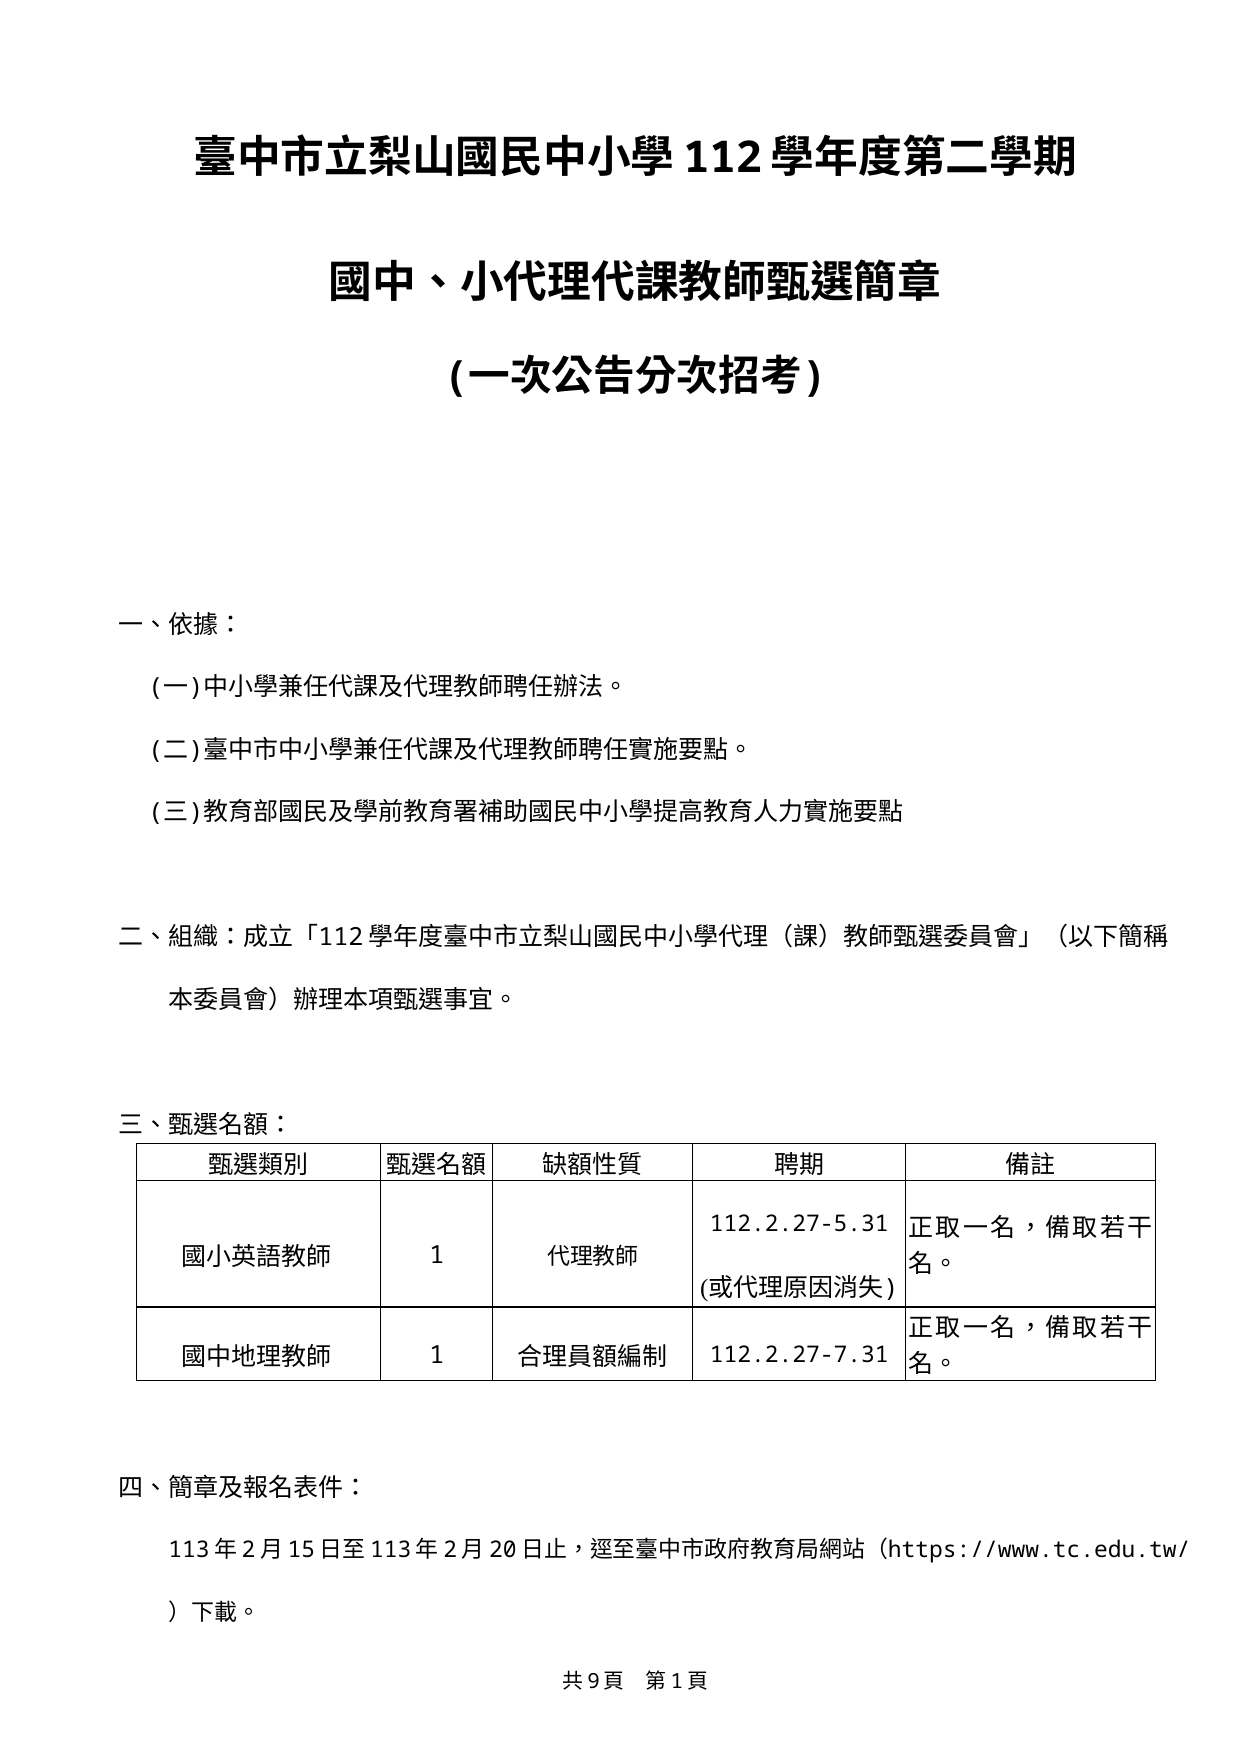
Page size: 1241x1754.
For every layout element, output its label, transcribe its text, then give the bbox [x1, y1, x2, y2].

table_header 聘期 [693, 1144, 905, 1180]
table_header 甄選類別 [137, 1144, 380, 1180]
table_cell 合理員額編制 [493, 1308, 692, 1380]
text 臺中市立梨山國民中小學112學年度第二學期 國中、小代理代課教師甄選簡章 [118, 81, 1152, 331]
text 四、簡章及報名表件： 113年2月15日至113年2月20日止，逕至臺中市政府教育局網站（https://www.tc.edu.tw/）下載。 [118, 1443, 1196, 1631]
text (一)中小學兼任代課及代理教師聘任辦法。 [118, 643, 1152, 706]
text (三)教育部國民及學前教育署補助國民中小學提高教育人力實施要點 [118, 768, 1152, 831]
text 一、依據： [118, 581, 1152, 643]
table_cell 國小英語教師 [137, 1181, 380, 1306]
text 三、甄選名額： [118, 1081, 1152, 1143]
table_cell 112.2.27-7.31 [693, 1308, 905, 1380]
table_cell 正取一名，備取若干名。 [906, 1181, 1155, 1306]
table_cell 1 [381, 1308, 492, 1380]
table_cell 國中地理教師 [137, 1308, 380, 1380]
text 二、組織：成立「112學年度臺中市立梨山國民中小學代理（課）教師甄選委員會」（以下簡稱 本委員會）辦理本項甄選事宜。 [118, 893, 1196, 1018]
table_header 缺額性質 [493, 1144, 692, 1180]
table_cell 正取一名，備取若干名。 [906, 1308, 1155, 1380]
table_header 甄選名額 [381, 1144, 492, 1180]
table_cell 1 [381, 1181, 492, 1306]
text (一次公告分次招考) [118, 331, 1152, 393]
table_cell 112.2.27-5.31 (或代理原因消失) [693, 1181, 905, 1306]
text (二)臺中市中小學兼任代課及代理教師聘任實施要點。 [118, 706, 1152, 768]
table_cell 代理教師 [493, 1181, 692, 1306]
table_header 備註 [906, 1144, 1155, 1180]
